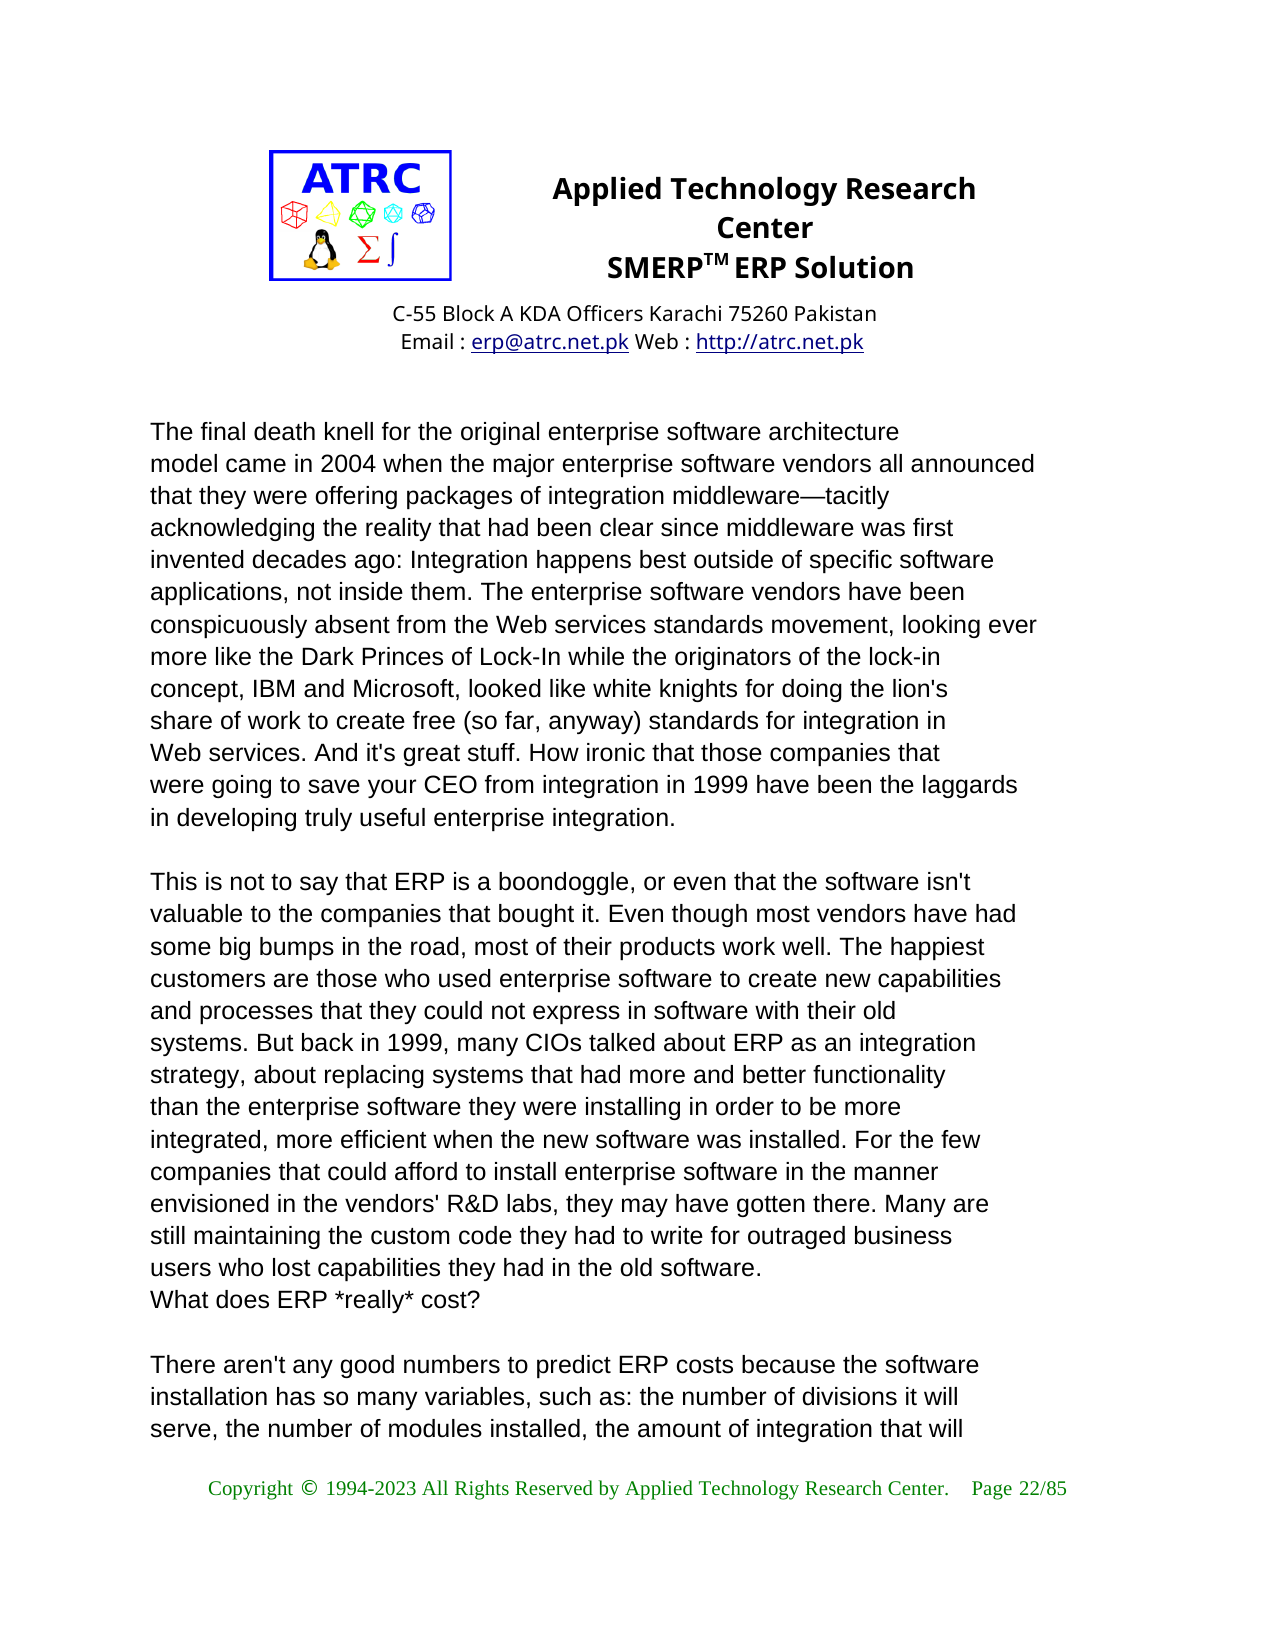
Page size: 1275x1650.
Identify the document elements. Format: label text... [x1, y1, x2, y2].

text strategy, about replacing systems that had more and better functionality [150, 1061, 1125, 1089]
text than the enterprise software they were installing in order to be more [150, 1093, 1125, 1121]
text Web services. And it's great stuff. How ironic that those companies that [150, 739, 1125, 767]
text model came in 2004 when the major enterprise software vendors all announced [150, 449, 1125, 478]
text serve, the number of modules installed, the amount of integration that will [150, 1415, 1125, 1443]
text more like the Dark Princes of Lock-In while the originators of the lock-in [150, 643, 1125, 671]
text valuable to the companies that bought it. Even though most vendors have had [150, 900, 1125, 928]
text acknowledging the reality that had been clear since middleware was first [150, 514, 1125, 542]
text The final death knell for the original enterprise software architecture [150, 417, 1125, 445]
text installation has so many variables, such as: the number of divisions it will [150, 1383, 1125, 1411]
text customers are those who used enterprise software to create new capabilities [150, 964, 1125, 993]
text some big bumps in the road, most of their products work well. The happiest [150, 932, 1125, 960]
text that they were offering packages of integration middleware—tacitly [150, 482, 1125, 510]
text There aren't any good numbers to predict ERP costs because the software [150, 1351, 1125, 1379]
text integrated, more efficient when the new software was installed. For the few [150, 1126, 1125, 1153]
text conspicuously absent from the Web services standards movement, looking ever [150, 611, 1125, 638]
text share of work to create free (so far, anyway) standards for integration in [150, 707, 1125, 735]
text This is not to say that ERP is a boondoggle, or even that the software isn't [150, 868, 1125, 896]
text companies that could afford to install enterprise software in the manner [150, 1158, 1125, 1186]
text users who lost capabilities they had in the old software. [150, 1254, 1125, 1282]
text systems. But back in 1999, many CIOs talked about ERP as an integration [150, 1029, 1125, 1057]
text in developing truly useful enterprise integration. [150, 804, 1125, 832]
text still maintaining the custom code they had to write for outraged business [150, 1222, 1125, 1250]
picture [269, 150, 452, 281]
text invented decades ago: Integration happens best outside of specific software [150, 546, 1125, 574]
text applications, not inside them. The enterprise software vendors have been [150, 578, 1125, 606]
text envisioned in the vendors' R&D labs, they may have gotten there. Many are [150, 1190, 1125, 1218]
text What does ERP *really* cost? [150, 1286, 1125, 1314]
text and processes that they could not express in software with their old [150, 997, 1125, 1025]
text were going to save your CEO from integration in 1999 have been the laggards [150, 771, 1125, 799]
text concept, IBM and Microsoft, looked like white knights for doing the lion's [150, 675, 1125, 703]
